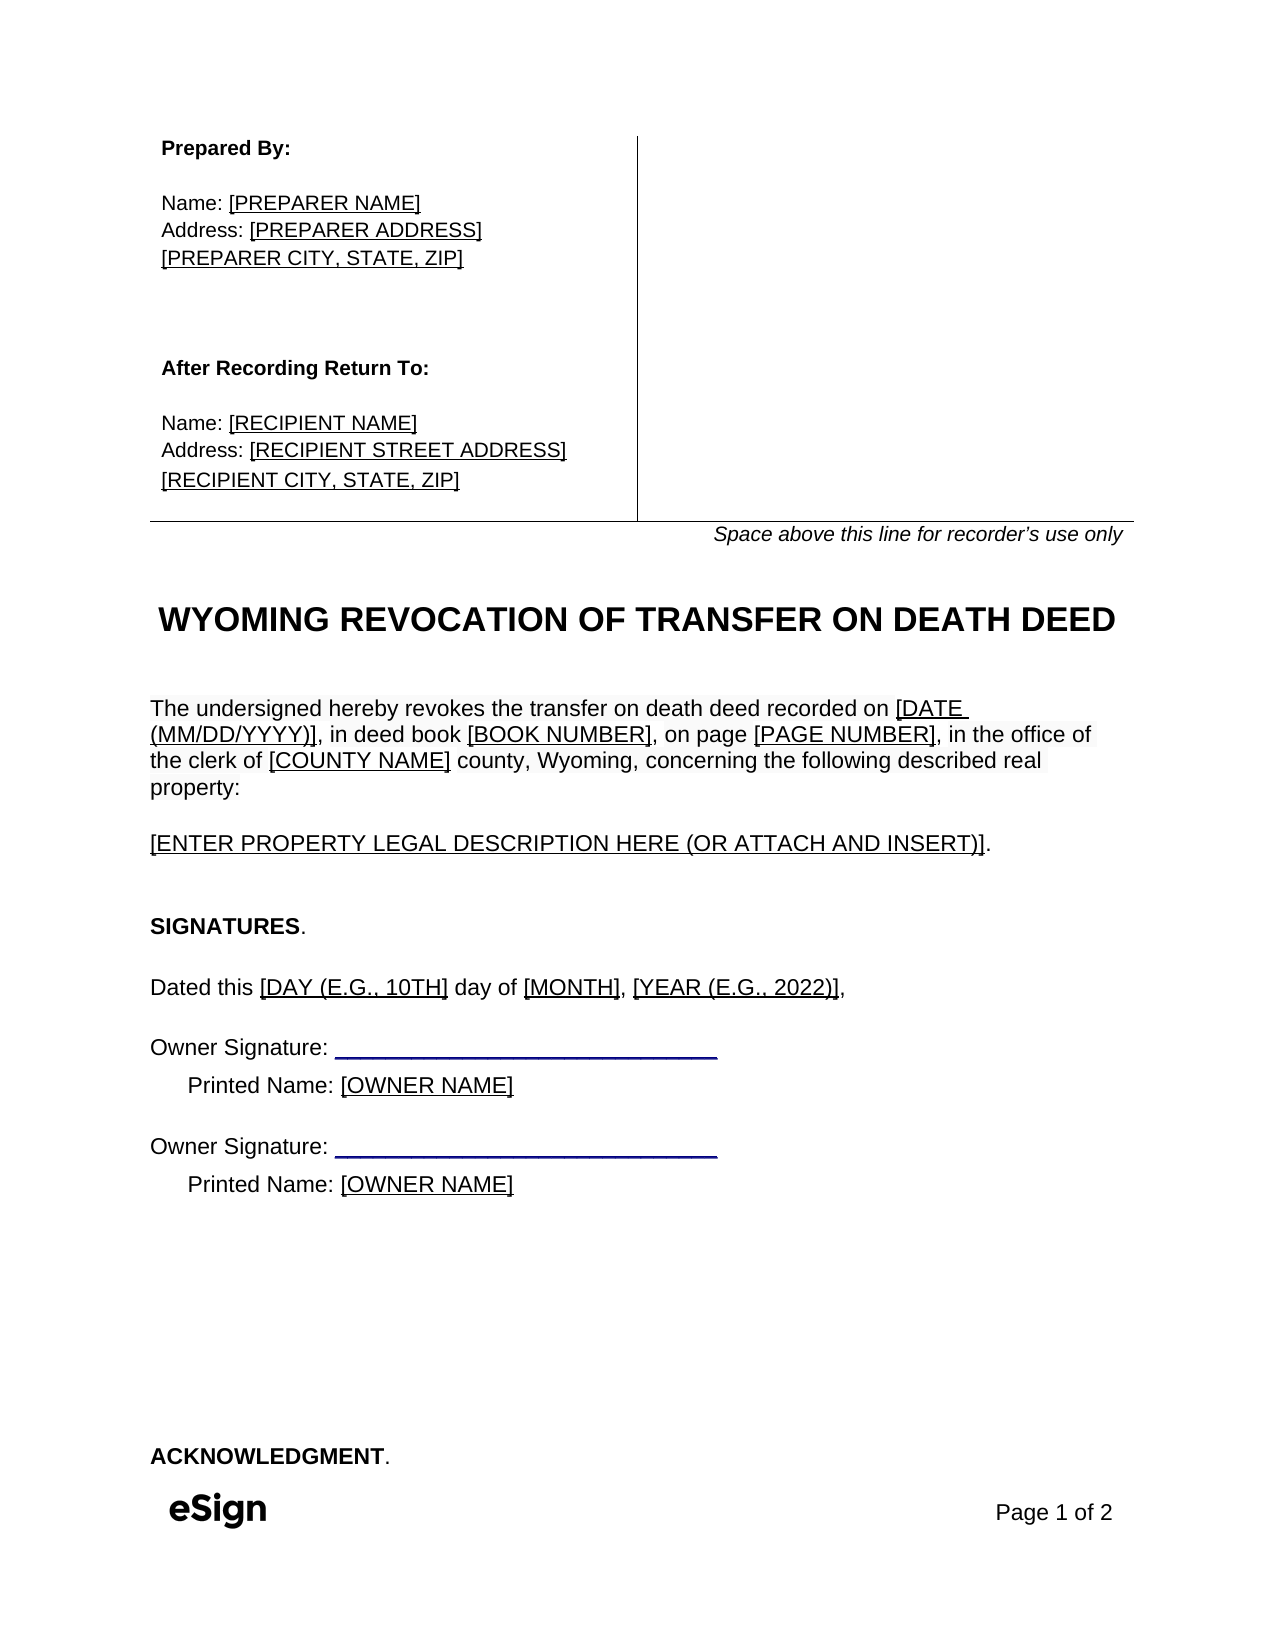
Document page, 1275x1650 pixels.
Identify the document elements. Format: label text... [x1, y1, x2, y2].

text Space above this line for recorder’s use only [150, 522, 1125, 546]
table_header Prepared By: Name: [PREPARER NAME] Address: [PREPARER ADDRESS] [PREPARER CITY, STATE, ZIP] After Recording Return To: Name: [RECIPIENT NAME] Address: [RECIPIENT STREET ADDRESS] [RECIPIENT CITY, STATE, ZIP] [150, 136, 637, 521]
text Owner Signature: ______________________________ [150, 1034, 1125, 1060]
text Dated this [DAY (E.G., 10TH] day of [MONTH], [YEAR (E.G., 2022)], [150, 973, 1125, 1000]
table_header [638, 136, 1134, 521]
text ACKNOWLEDGMENT. [150, 1443, 1125, 1469]
text [ENTER PROPERTY LEGAL DESCRIPTION HERE (OR ATTACH AND INSERT)]. [150, 830, 1125, 856]
text SIGNATURES. [150, 913, 1125, 939]
text WYOMING REVOCATION OF TRANSFER ON DEATH DEED [150, 599, 1125, 639]
text Printed Name: [OWNER NAME] [187, 1072, 1125, 1099]
list Owner Signature: ______________________________ [150, 1133, 1125, 1159]
text The undersigned hereby revokes the transfer on death deed recorded on [DATE (MM/DD/YYYY)], in deed book [BOOK NUMBER], on page [PAGE NUMBER], in the office of the clerk of [COUNTY NAME] county, Wyoming, concerning the following described real property: [150, 694, 1125, 800]
text Printed Name: [OWNER NAME] [187, 1171, 1125, 1198]
